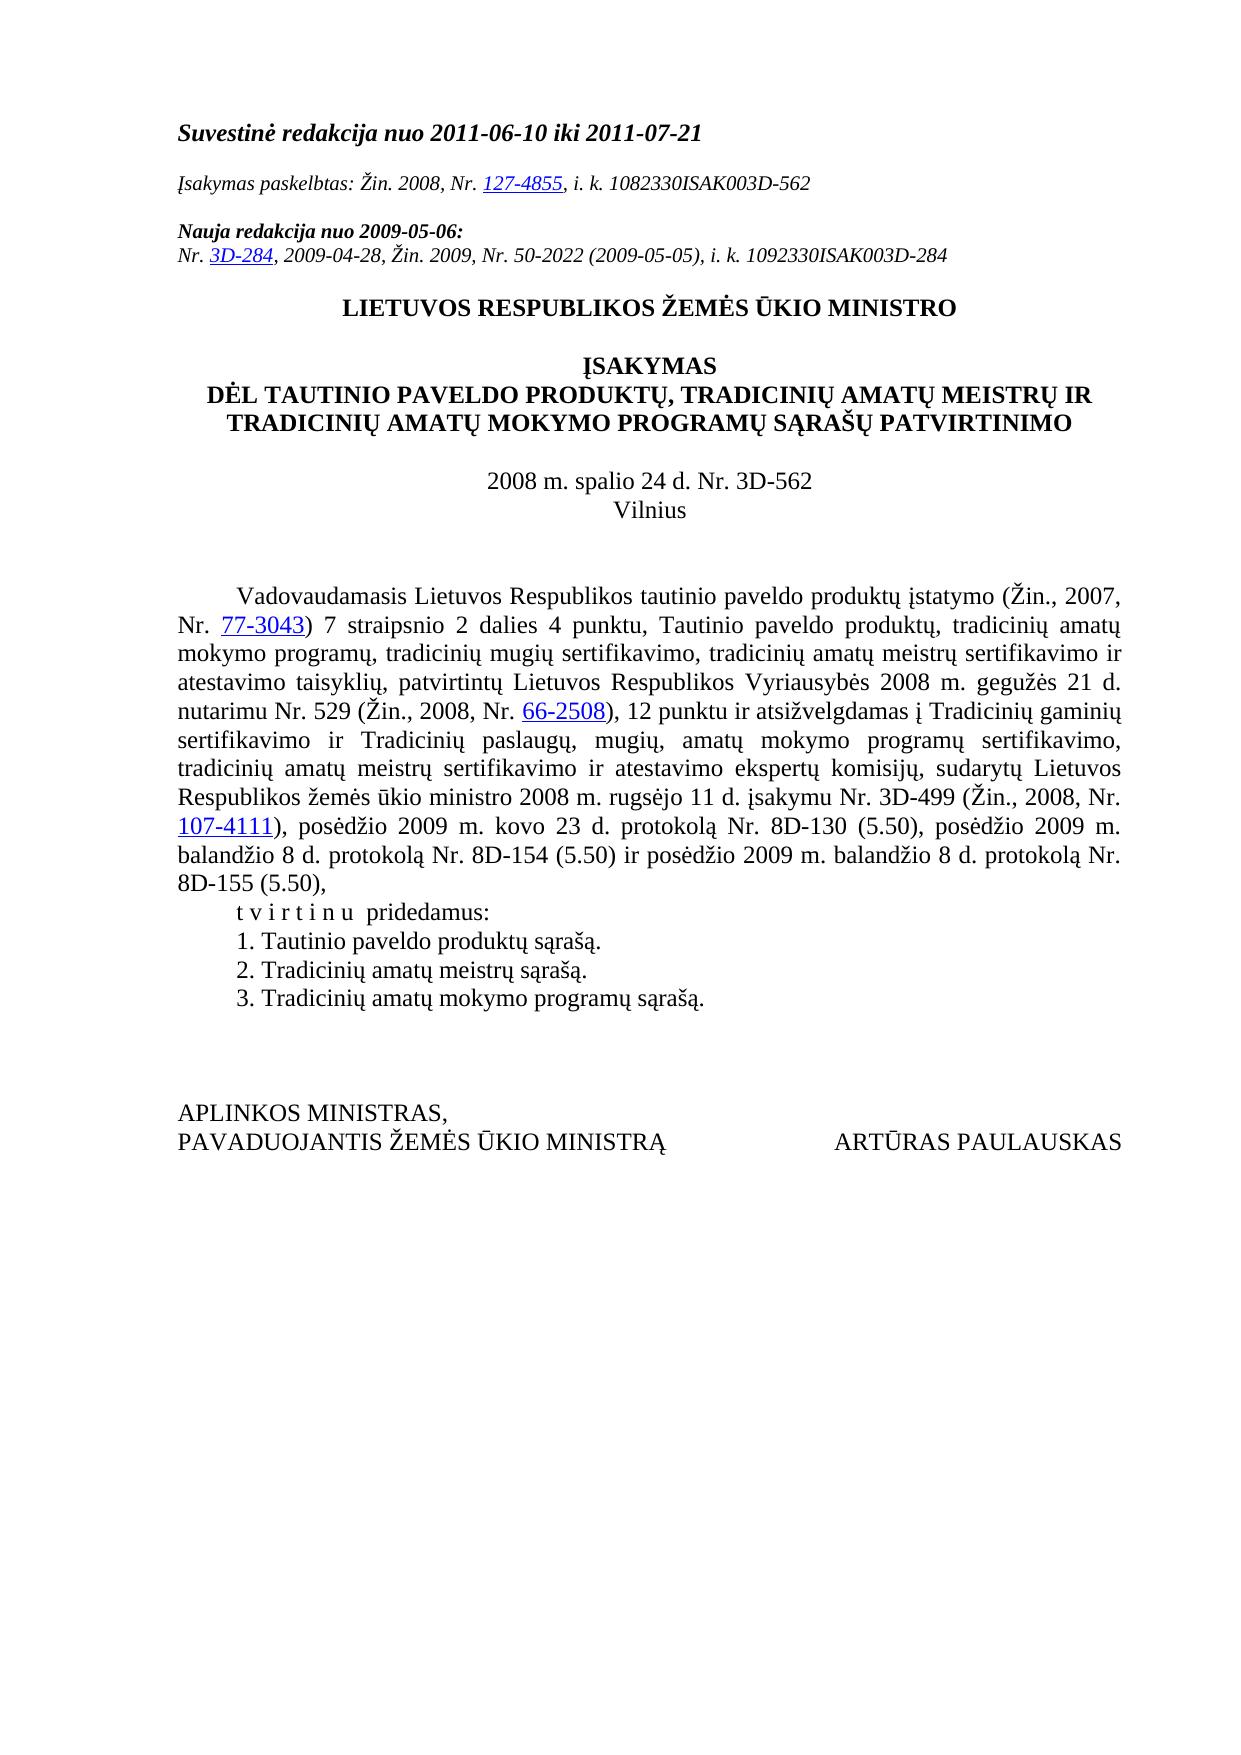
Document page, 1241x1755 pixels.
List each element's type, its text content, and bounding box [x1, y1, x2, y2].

text 2008 m. spalio 24 d. Nr. 3D-562 [177, 466, 1122, 495]
text Įsakymas paskelbtas: Žin. 2008, Nr. 127-4855, i. k. 1082330ISAK003D-562 [177, 171, 1122, 195]
text Vilnius [177, 495, 1122, 523]
text Vadovaudamasis Lietuvos Respublikos tautinio paveldo produktų įstatymo (Žin., 2007, Nr. 77-3043) 7 straipsnio 2 dalies 4 punktu, Tautinio paveldo produktų, tradicinių amatų mokymo programų, tradicinių mugių sertifikavimo, tradicinių amatų meistrų sertifikavimo ir atestavimo taisyklių, patvirtintų Lietuvos Respublikos Vyriausybės 2008 m. gegužės 21 d. nutarimu Nr. 529 (Žin., 2008, Nr. 66-2508), 12 punktu ir atsižvelgdamas į Tradicinių gaminių sertifikavimo ir Tradicinių paslaugų, mugių, amatų mokymo programų sertifikavimo, tradicinių amatų meistrų sertifikavimo ir atestavimo ekspertų komisijų, sudarytų Lietuvos Respublikos žemės ūkio ministro 2008 m. rugsėjo 11 d. įsakymu Nr. 3D-499 (Žin., 2008, Nr. 107-4111), posėdžio 2009 m. kovo 23 d. protokolą Nr. 8D-130 (5.50), posėdžio 2009 m. balandžio 8 d. protokolą Nr. 8D-154 (5.50) ir posėdžio 2009 m. balandžio 8 d. protokolą Nr. 8D-155 (5.50), [177, 581, 1122, 897]
text LIETUVOS RESPUBLIKOS ŽEMĖS ŪKIO MINISTRO [177, 293, 1122, 322]
text ĮSAKYMAS [177, 351, 1122, 380]
text DĖL TAUTINIO PAVELDO PRODUKTŲ, TRADICINIŲ AMATŲ MEISTRŲ IR TRADICINIŲ AMATŲ MOKYMO PROGRAMŲ SĄRAŠŲ PATVIRTINIMO [177, 380, 1122, 437]
text APLINKOS MINISTRAS, [177, 1098, 1122, 1127]
text Nr. 3D-284, 2009-04-28, Žin. 2009, Nr. 50-2022 (2009-05-05), i. k. 1092330ISAK003D-284 [177, 243, 1122, 267]
text Nauja redakcija nuo 2009-05-06: [177, 219, 1122, 243]
text 1. Tautinio paveldo produktų sąrašą. [177, 926, 1122, 955]
text 3. Tradicinių amatų mokymo programų sąrašą. [177, 983, 1122, 1012]
text 2. Tradicinių amatų meistrų sąrašą. [177, 955, 1122, 983]
text PAVADUOJANTIS ŽEMĖS ŪKIO MINISTRĄ ARTŪRAS PAULAUSKAS [177, 1127, 1122, 1156]
text Suvestinė redakcija nuo 2011-06-10 iki 2011-07-21 [177, 118, 1122, 147]
text tvirtinu pridedamus: [177, 897, 1122, 926]
